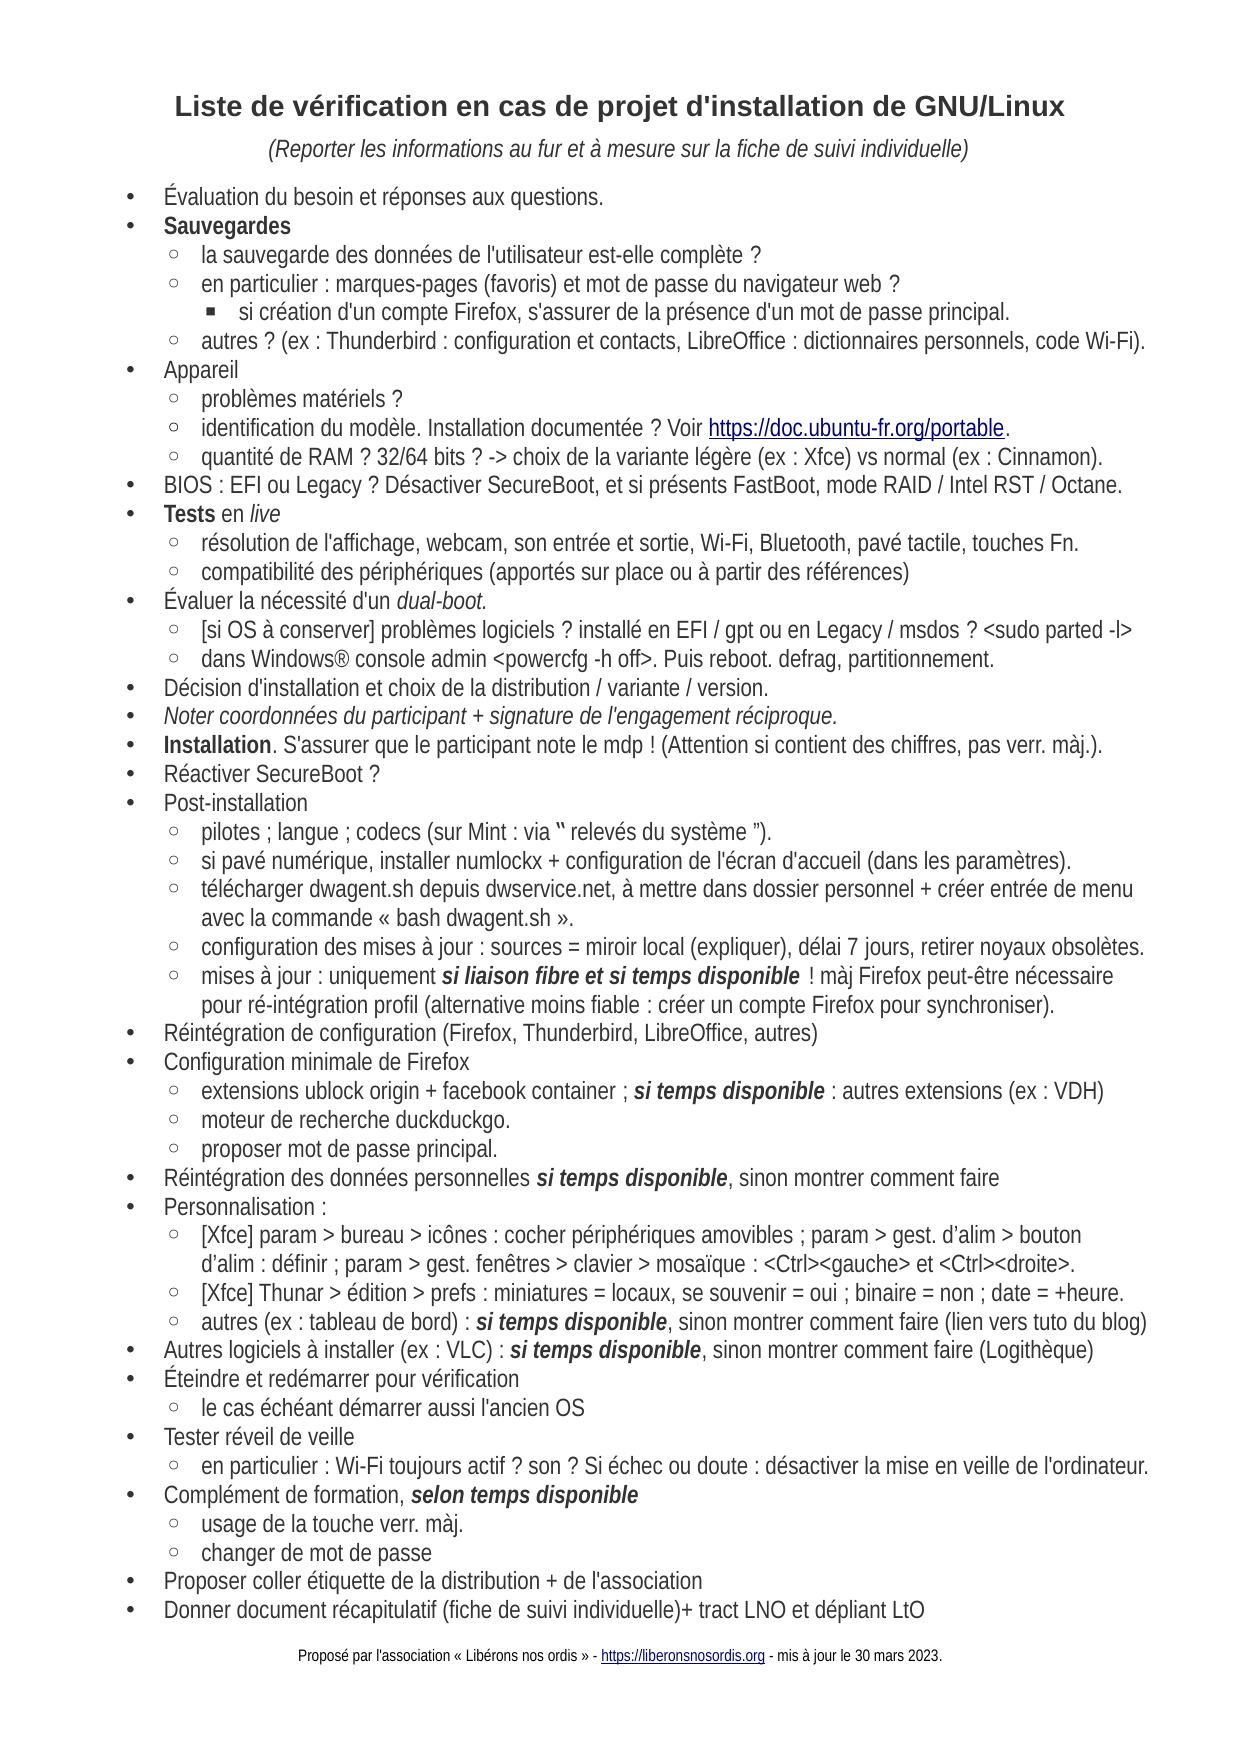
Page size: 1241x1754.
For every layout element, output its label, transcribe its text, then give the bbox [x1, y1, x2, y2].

list Réactiver SecureBoot ? [126, 759, 1152, 788]
list en particulier : marques-pages (favoris) et mot de passe du navigateur web ? [163, 268, 1152, 297]
list autres ? (ex : Thunderbird : configuration et contacts, LibreOffice : dictionnaires personnels, code Wi-Fi). [163, 326, 1152, 355]
list compatibilité des périphériques (apportés sur place ou à partir des références) [163, 557, 1152, 586]
list la sauvegarde des données de l'utilisateur est-elle complète ? [163, 240, 1152, 268]
list extensions ublock origin + facebook container ; si temps disponible : autres extensions (ex : VDH) [163, 1076, 1152, 1105]
list télécharger dwagent.sh depuis dwservice.net, à mettre dans dossier personnel + créer entrée de menu avec la commande « bash dwagent.sh ». [163, 874, 1152, 932]
list si création d'un compte Firefox, s'assurer de la présence d'un mot de passe principal. [201, 297, 1152, 326]
list Noter coordonnées du participant + signature de l'engagement réciproque. [126, 701, 1152, 730]
list si pavé numérique, installer numlockx + configuration de l'écran d'accueil (dans les paramètres). [163, 846, 1152, 874]
list en particulier : Wi-Fi toujours actif ? son ? Si échec ou doute : désactiver la mise en veille de l'ordinateur. [163, 1451, 1152, 1480]
list Réintégration des données personnelles si temps disponible, sinon montrer comment faire [126, 1163, 1152, 1191]
list configuration des mises à jour : sources = miroir local (expliquer), délai 7 jours, retirer noyaux obsolètes. [163, 932, 1152, 961]
list [Xfce] Thunar > édition > prefs : miniatures = locaux, se souvenir = oui ; binaire = non ; date = +heure. [163, 1278, 1152, 1307]
list Post-installation [126, 788, 1152, 817]
list problèmes matériels ? [163, 384, 1152, 413]
list Tests en live [126, 499, 1152, 528]
list Proposer coller étiquette de la distribution + de l'association [126, 1566, 1152, 1595]
list Évaluation du besoin et réponses aux questions. [126, 182, 1152, 211]
list le cas échéant démarrer aussi l'ancien OS [163, 1393, 1152, 1422]
list Installation. S'assurer que le participant note le mdp ! (Attention si contient des chiffres, pas verr. màj.). [126, 730, 1152, 759]
list identification du modèle. Installation documentée ? Voir https://doc.ubuntu-fr.org/portable. [163, 413, 1152, 442]
list Autres logiciels à installer (ex : VLC) : si temps disponible, sinon montrer comment faire (Logithèque) [126, 1336, 1152, 1364]
list Complément de formation, selon temps disponible [126, 1480, 1152, 1509]
list autres (ex : tableau de bord) : si temps disponible, sinon montrer comment faire (lien vers tuto du blog) [163, 1307, 1152, 1336]
list mises à jour : uniquement si liaison fibre et si temps disponible ! màj Firefox peut-être nécessaire pour ré-intégration profil (alternative moins fiable : créer un compte Firefox pour synchroniser). [163, 961, 1152, 1018]
list proposer mot de passe principal. [163, 1134, 1152, 1163]
title Liste de vérification en cas de projet d'installation de GNU/Linux [88, 88, 1152, 122]
list usage de la touche verr. màj. [163, 1509, 1152, 1537]
list dans Windows® console admin <powercfg -h off>. Puis reboot. defrag, partitionnement. [163, 644, 1152, 672]
list pilotes ; langue ; codecs (sur Mint : via ‟ relevés du système ”). [163, 817, 1152, 846]
text (Reporter les informations au fur et à mesure sur la fiche de suivi individuelle) [88, 134, 1152, 163]
list Personnalisation : [126, 1191, 1152, 1220]
list Appareil [126, 355, 1152, 384]
list Configuration minimale de Firefox [126, 1047, 1152, 1076]
list Tester réveil de veille [126, 1422, 1152, 1451]
list Réintégration de configuration (Firefox, Thunderbird, LibreOffice, autres) [126, 1018, 1152, 1047]
list Éteindre et redémarrer pour vérification [126, 1364, 1152, 1393]
list Évaluer la nécessité d'un dual-boot. [126, 586, 1152, 615]
list Décision d'installation et choix de la distribution / variante / version. [126, 672, 1152, 701]
list [Xfce] param > bureau > icônes : cocher périphériques amovibles ; param > gest. d’alim > bouton d’alim : définir ; param > gest. fenêtres > clavier > mosaïque : <Ctrl><gauche> et <Ctrl><droite>. [163, 1220, 1152, 1278]
list résolution de l'affichage, webcam, son entrée et sortie, Wi-Fi, Bluetooth, pavé tactile, touches Fn. [163, 528, 1152, 557]
list quantité de RAM ? 32/64 bits ? -> choix de la variante légère (ex : Xfce) vs normal (ex : Cinnamon). [163, 442, 1152, 471]
list moteur de recherche duckduckgo. [163, 1105, 1152, 1134]
list changer de mot de passe [163, 1537, 1152, 1566]
list [si OS à conserver] problèmes logiciels ? installé en EFI / gpt ou en Legacy / msdos ? <sudo parted -l> [163, 615, 1152, 644]
list BIOS : EFI ou Legacy ? Désactiver SecureBoot, et si présents FastBoot, mode RAID / Intel RST / Octane. [126, 471, 1152, 499]
list Donner document récapitulatif (fiche de suivi individuelle)+ tract LNO et dépliant LtO [126, 1595, 1152, 1624]
list Sauvegardes [126, 211, 1152, 240]
